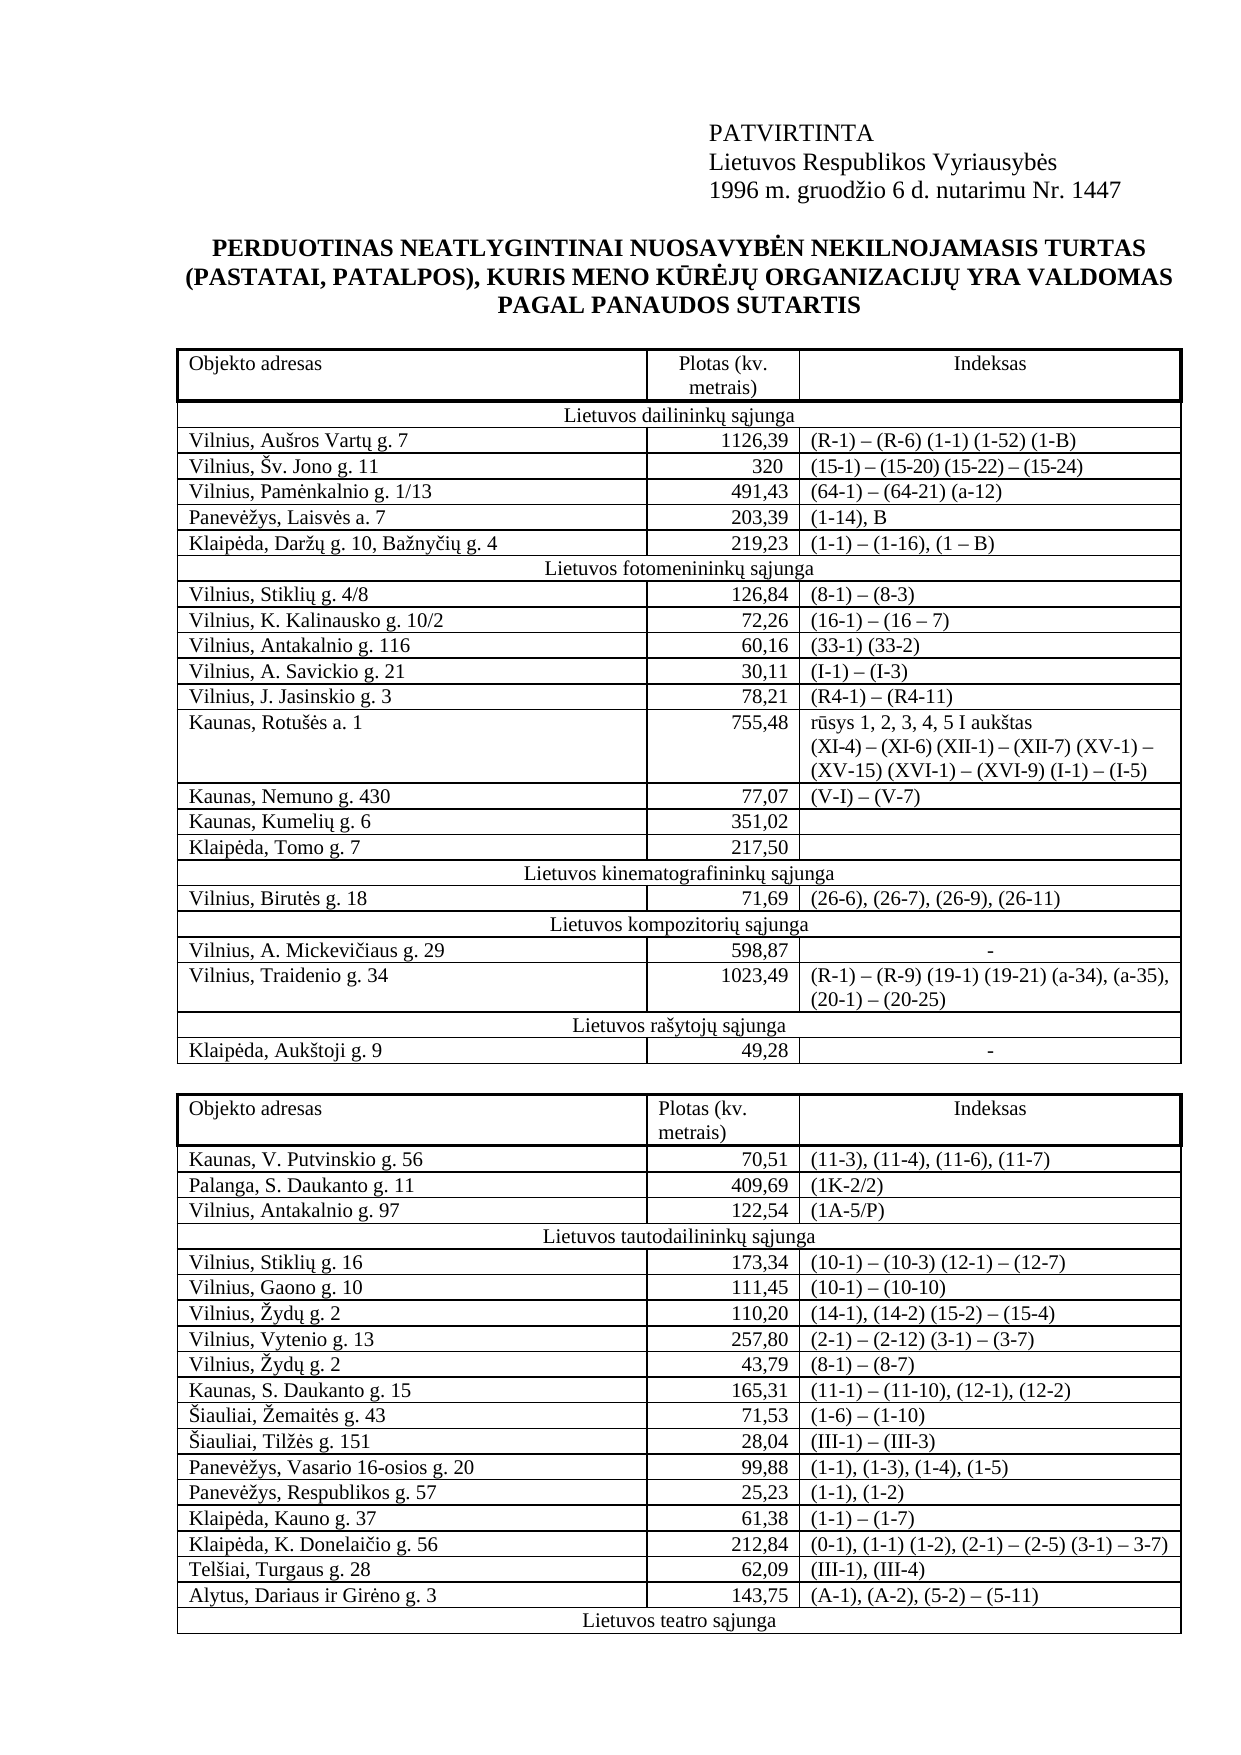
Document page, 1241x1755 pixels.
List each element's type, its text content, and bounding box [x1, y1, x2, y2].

table_header Objekto adresas [179, 351, 646, 399]
text PATVIRTINTA [177, 118, 1181, 147]
table_cell 257,80 [648, 1327, 799, 1351]
table_cell (R-1) – (R-6) (1-1) (1-52) (1-B) [800, 428, 1180, 452]
table_cell (16-1) – (16 – 7) [800, 608, 1180, 632]
table_cell Lietuvos teatro sąjunga [178, 1608, 1180, 1632]
table_cell 111,45 [648, 1275, 799, 1299]
table_cell 28,04 [648, 1429, 799, 1453]
table_cell (0-1), (1-1) (1-2), (2-1) – (2-5) (3-1) – 3-7) [800, 1532, 1180, 1556]
table_cell (III-1), (III-4) [800, 1557, 1180, 1581]
table_cell 43,79 [648, 1352, 799, 1376]
table_cell (10-1) – (10-10) [800, 1275, 1180, 1299]
table_cell Panevėžys, Laisvės a. 7 [178, 505, 646, 529]
table_cell 755,48 [648, 710, 799, 782]
table_cell (1-1), (1-2) [800, 1480, 1180, 1504]
table_cell 212,84 [648, 1532, 799, 1556]
table_cell 122,54 [648, 1198, 799, 1222]
table_cell 126,84 [648, 582, 799, 606]
table_cell Klaipėda, Aukštoji g. 9 [178, 1038, 646, 1062]
table_cell Vilnius, Pamėnkalnio g. 1/13 [178, 480, 646, 503]
table_cell Vilnius, Antakalnio g. 97 [178, 1198, 646, 1222]
text 1996 m. gruodžio 6 d. nutarimu Nr. 1447 [177, 176, 1181, 204]
table_cell 25,23 [648, 1480, 799, 1504]
table_cell 110,20 [648, 1301, 799, 1325]
table_cell (33-1) (33-2) [800, 633, 1180, 657]
table_cell 351,02 [648, 810, 799, 833]
table_cell 165,31 [648, 1378, 799, 1402]
table_cell 173,34 [648, 1250, 799, 1274]
table_cell (8-1) – (8-3) [800, 582, 1180, 606]
table_cell Vilnius, Antakalnio g. 116 [178, 633, 646, 657]
table_cell 61,38 [648, 1506, 799, 1530]
table_cell 71,69 [648, 886, 799, 910]
table_cell Vilnius, Stiklių g. 16 [178, 1250, 646, 1274]
table_cell Kaunas, Rotušės a. 1 [178, 710, 646, 782]
table_cell (2-1) – (2-12) (3-1) – (3-7) [800, 1327, 1180, 1351]
table_cell Alytus, Dariaus ir Girėno g. 3 [178, 1583, 646, 1607]
table_cell (1-14), B [800, 505, 1180, 529]
table_cell Klaipėda, Daržų g. 10, Bažnyčių g. 4 [178, 531, 646, 555]
table_cell rūsys 1, 2, 3, 4, 5 I aukštas (XI-4) – (XI-6) (XII-1) – (XII-7) (XV-1) – (XV-15) (XVI-1) – (XVI-9) (I-1) – (I-5) [800, 710, 1180, 782]
table_cell Klaipėda, K. Donelaičio g. 56 [178, 1532, 646, 1556]
table_cell Vilnius, J. Jasinskio g. 3 [178, 685, 646, 708]
table_cell Vilnius, Birutės g. 18 [178, 886, 646, 910]
table_cell 78,21 [648, 685, 799, 708]
table_cell Telšiai, Turgaus g. 28 [178, 1557, 646, 1581]
table_header Objekto adresas [179, 1096, 646, 1144]
table_cell Klaipėda, Tomo g. 7 [178, 835, 646, 859]
table_cell 71,53 [648, 1403, 799, 1427]
text Lietuvos Respublikos Vyriausybės [177, 147, 1181, 176]
table_cell Vilnius, Gaono g. 10 [178, 1275, 646, 1299]
table_cell Palanga, S. Daukanto g. 11 [178, 1173, 646, 1197]
table_cell Šiauliai, Žemaitės g. 43 [178, 1403, 646, 1427]
table_cell (R4-1) – (R4-11) [800, 685, 1180, 708]
table_cell (11-1) – (11-10), (12-1), (12-2) [800, 1378, 1180, 1402]
table_cell Panevėžys, Vasario 16-osios g. 20 [178, 1455, 646, 1479]
table_cell (1K-2/2) [800, 1173, 1180, 1197]
table_cell (1-1) – (1-16), (1 – B) [800, 531, 1180, 555]
text PERDUOTINAS NEATLYGINTINAI NUOSAVYBĖN NEKILNOJAMASIS TURTAS (PASTATAI, PATALPOS), KURIS MENO KŪRĖJŲ ORGANIZACIJŲ YRA VALDOMAS PAGAL PANAUDOS SUTARTIS [177, 233, 1181, 319]
table_cell (III-1) – (III-3) [800, 1429, 1180, 1453]
table_cell 409,69 [648, 1173, 799, 1197]
table_cell [800, 835, 1180, 859]
table_cell 30,11 [648, 659, 799, 683]
table_cell (A-1), (A-2), (5-2) – (5-11) [800, 1583, 1180, 1607]
table_cell - [800, 938, 1180, 962]
table_cell Lietuvos tautodailininkų sąjunga [178, 1224, 1180, 1248]
table_cell Lietuvos kompozitorių sąjunga [178, 912, 1180, 936]
table_cell 62,09 [648, 1557, 799, 1581]
table_cell Vilnius, A. Savickio g. 21 [178, 659, 646, 683]
table_cell 60,16 [648, 633, 799, 657]
table_cell Vilnius, Aušros Vartų g. 7 [178, 428, 646, 452]
table_cell (64-1) – (64-21) (a-12) [800, 480, 1180, 503]
table_cell Lietuvos fotomenininkų sąjunga [178, 556, 1180, 580]
table_cell Vilnius, Stiklių g. 4/8 [178, 582, 646, 606]
table_cell 143,75 [648, 1583, 799, 1607]
table_cell [800, 810, 1180, 833]
table_cell (15-1) – (15-20) (15-22) – (15-24) [800, 454, 1180, 478]
table_cell 219,23 [648, 531, 799, 555]
table_cell (1A-5/P) [800, 1198, 1180, 1222]
table_cell 491,43 [648, 480, 799, 503]
table_cell (I-1) – (I-3) [800, 659, 1180, 683]
table_cell (8-1) – (8-7) [800, 1352, 1180, 1376]
table_cell (1-1), (1-3), (1-4), (1-5) [800, 1455, 1180, 1479]
table_header Indeksas [800, 1096, 1179, 1144]
table_header Plotas (kv. metrais) [648, 1096, 799, 1144]
table_header Indeksas [800, 351, 1179, 399]
table_cell (26-6), (26-7), (26-9), (26-11) [800, 886, 1180, 910]
table_cell Lietuvos rašytojų sąjunga [178, 1013, 1180, 1037]
table_cell (11-3), (11-4), (11-6), (11-7) [800, 1147, 1180, 1171]
table_cell Šiauliai, Tilžės g. 151 [178, 1429, 646, 1453]
table_cell 217,50 [648, 835, 799, 859]
table_cell Panevėžys, Respublikos g. 57 [178, 1480, 646, 1504]
table_cell Kaunas, Kumelių g. 6 [178, 810, 646, 833]
table_cell 72,26 [648, 608, 799, 632]
table_header Plotas (kv. metrais) [648, 351, 799, 399]
table_cell (14-1), (14-2) (15-2) – (15-4) [800, 1301, 1180, 1325]
table_cell Kaunas, Nemuno g. 430 [178, 784, 646, 808]
table_cell 1023,49 [648, 963, 799, 1011]
table_cell 49,28 [648, 1038, 799, 1062]
table_cell (1-6) – (1-10) [800, 1403, 1180, 1427]
table_cell 70,51 [648, 1147, 799, 1171]
table_cell 99,88 [648, 1455, 799, 1479]
table_cell 598,87 [648, 938, 799, 962]
table_cell (R-1) – (R-9) (19-1) (19-21) (a-34), (a-35), (20-1) – (20-25) [800, 963, 1180, 1011]
table_cell Vilnius, K. Kalinausko g. 10/2 [178, 608, 646, 632]
table_cell 320 [648, 454, 799, 478]
table_cell 203,39 [648, 505, 799, 529]
table_cell Klaipėda, Kauno g. 37 [178, 1506, 646, 1530]
table_cell Vilnius, Žydų g. 2 [178, 1352, 646, 1376]
table_cell Vilnius, A. Mickevičiaus g. 29 [178, 938, 646, 962]
table_cell Vilnius, Vytenio g. 13 [178, 1327, 646, 1351]
table_cell 77,07 [648, 784, 799, 808]
table_cell Vilnius, Žydų g. 2 [178, 1301, 646, 1325]
table_cell Lietuvos kinematografininkų sąjunga [178, 861, 1180, 885]
table_cell Kaunas, S. Daukanto g. 15 [178, 1378, 646, 1402]
table_cell (V-I) – (V-7) [800, 784, 1180, 808]
table_cell Kaunas, V. Putvinskio g. 56 [178, 1147, 646, 1171]
table_cell - [800, 1038, 1180, 1062]
table_cell Vilnius, Traidenio g. 34 [178, 963, 646, 1011]
table_cell (1-1) – (1-7) [800, 1506, 1180, 1530]
table_cell (10-1) – (10-3) (12-1) – (12-7) [800, 1250, 1180, 1274]
table_cell Lietuvos dailininkų sąjunga [178, 403, 1180, 427]
table_cell Vilnius, Šv. Jono g. 11 [178, 454, 646, 478]
table_cell 1126,39 [648, 428, 799, 452]
